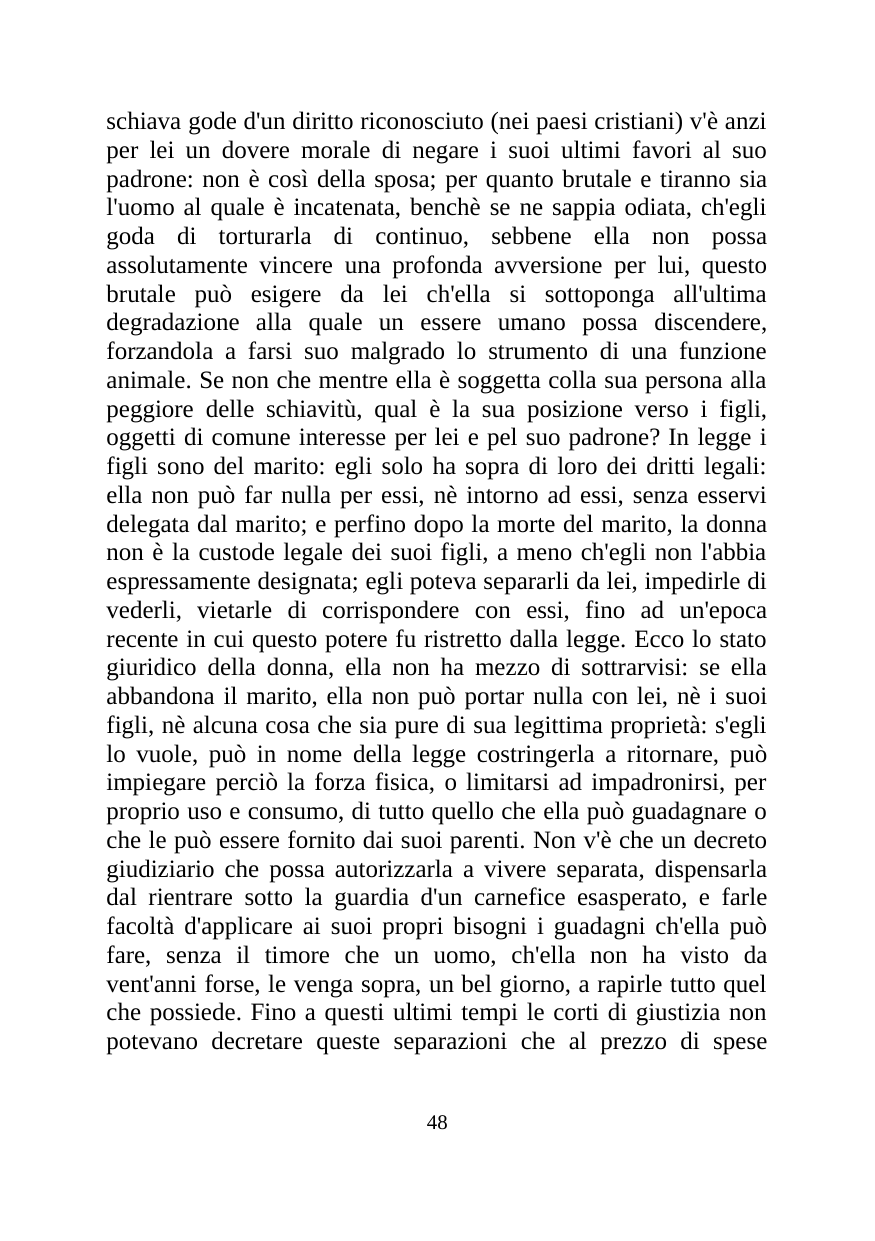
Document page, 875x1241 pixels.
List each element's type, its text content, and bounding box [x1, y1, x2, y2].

text schiava gode d'un diritto riconosciuto (nei paesi cristiani) v'è anzi per lei un dovere morale di negare i suoi ultimi favori al suo padrone: non è così della sposa; per quanto brutale e tiranno sia l'uomo al quale è incatenata, benchè se ne sappia odiata, ch'egli goda di torturarla di continuo, sebbene ella non possa assolutamente vincere una profonda avversione per lui, questo brutale può esigere da lei ch'ella si sottoponga all'ultima degradazione alla quale un essere umano possa discendere, forzandola a farsi suo malgrado lo strumento di una funzione animale. Se non che mentre ella è soggetta colla sua persona alla peggiore delle schiavitù, qual è la sua posizione verso i figli, oggetti di comune interesse per lei e pel suo padrone? In legge i figli sono del marito: egli solo ha sopra di loro dei dritti legali: ella non può far nulla per essi, nè intorno ad essi, senza esservi delegata dal marito; e perfino dopo la morte del marito, la donna non è la custode legale dei suoi figli, a meno ch'egli non l'abbia espressamente designata; egli poteva separarli da lei, impedirle di vederli, vietarle di corrispondere con essi, fino ad un'epoca recente in cui questo potere fu ristretto dalla legge. Ecco lo stato giuridico della donna, ella non ha mezzo di sottrarvisi: se ella abbandona il marito, ella non può portar nulla con lei, nè i suoi figli, nè alcuna cosa che sia pure di sua legittima proprietà: s'egli lo vuole, può in nome della legge costringerla a ritornare, può impiegare perciò la forza fisica, o limitarsi ad impadronirsi, per proprio uso e consumo, di tutto quello che ella può guadagnare o che le può essere fornito dai suoi parenti. Non v'è che un decreto giudiziario che possa autorizzarla a vivere separata, dispensarla dal rientrare sotto la guardia d'un carnefice esasperato, e farle facoltà d'applicare ai suoi propri bisogni i guadagni ch'ella può fare, senza il timore che un uomo, ch'ella non ha visto da vent'anni forse, le venga sopra, un bel giorno, a rapirle tutto quel che possiede. Fino a questi ultimi tempi le corti di giustizia non potevano decretare queste separazioni che al prezzo di spese [106, 106, 768, 1055]
